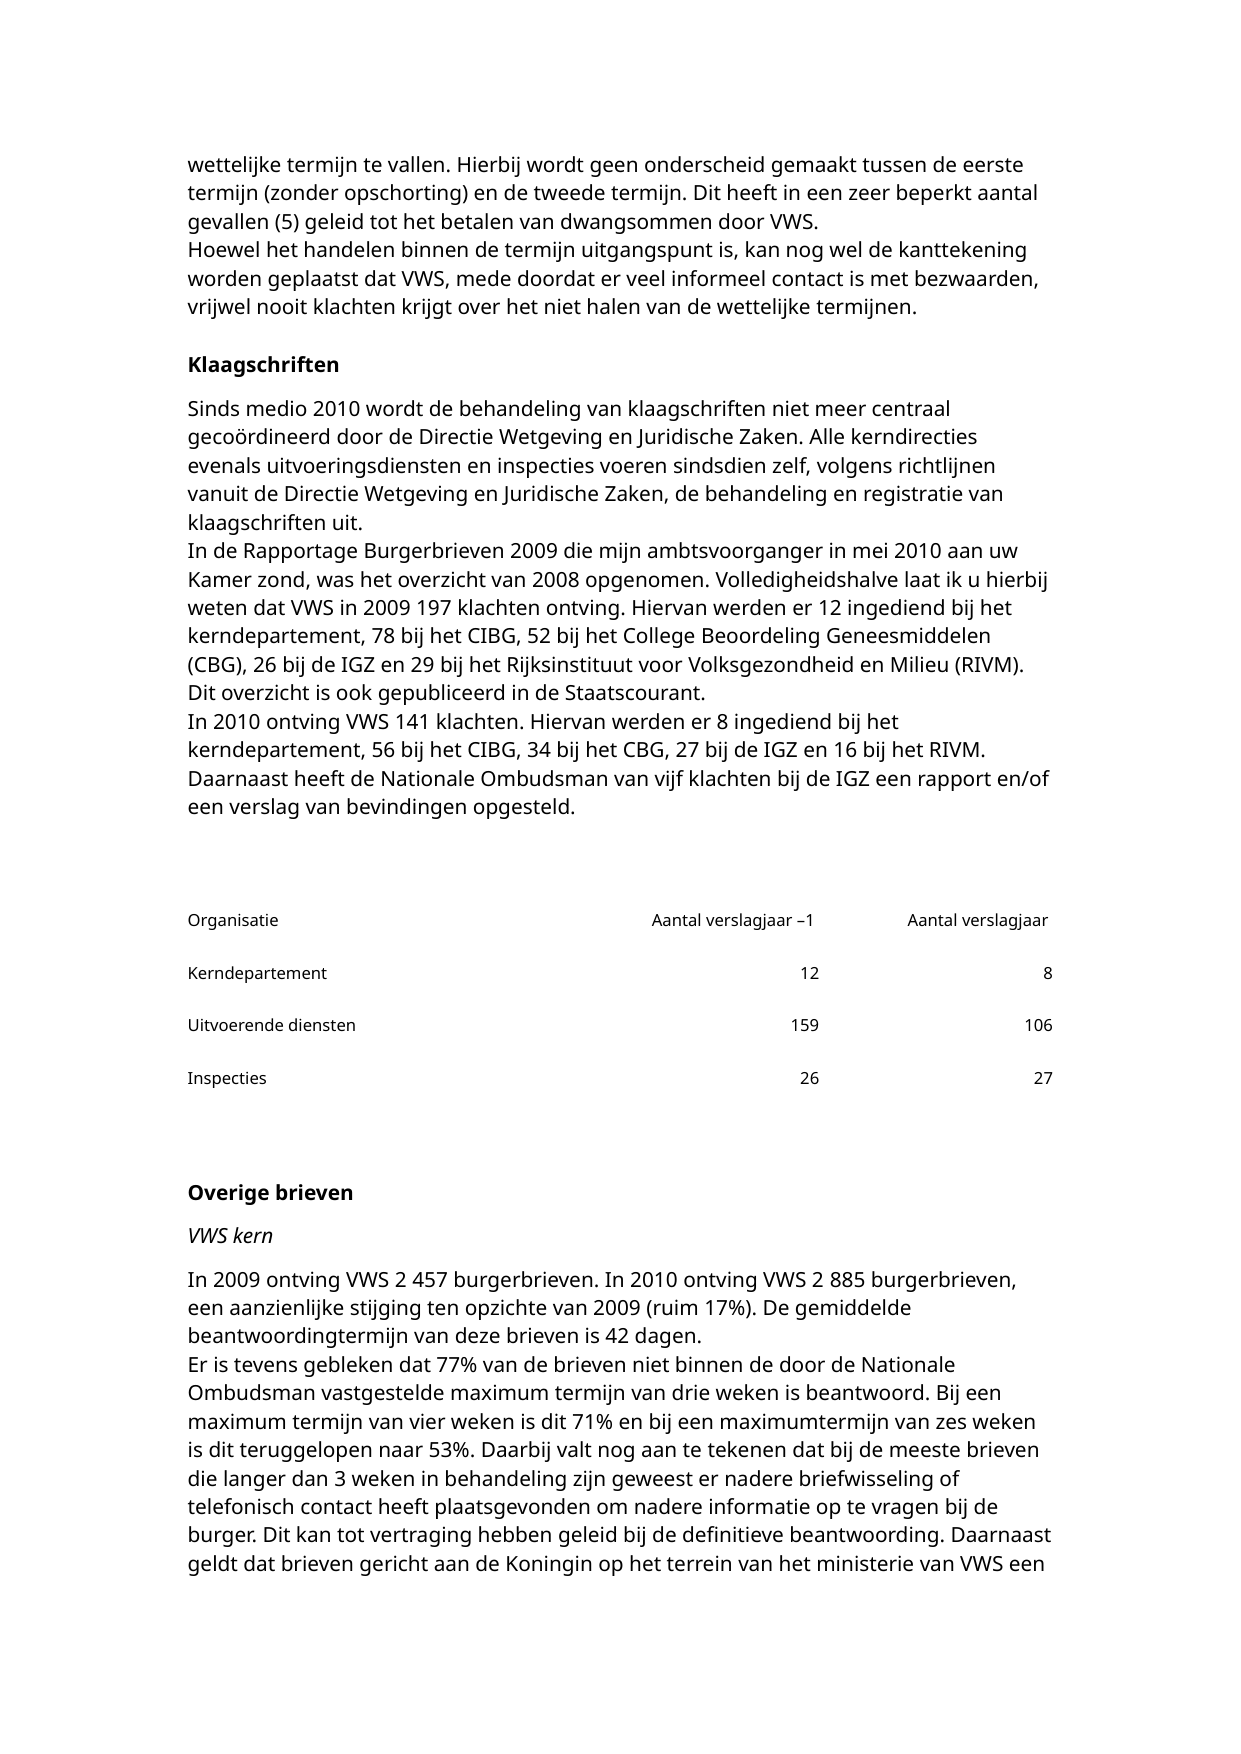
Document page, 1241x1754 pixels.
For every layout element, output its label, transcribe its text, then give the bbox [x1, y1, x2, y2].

table_cell 26 [551, 1067, 819, 1119]
text Hoewel het handelen binnen de termijn uitgangspunt is, kan nog wel de kanttekening worden geplaatst dat VWS, mede doordat er veel informeel contact is met bezwaarden, vrijwel nooit klachten krijgt over het niet halen van de wettelijke termijnen. [187, 235, 1053, 321]
table_cell Uitvoerende diensten [188, 1014, 551, 1067]
table_cell 106 [819, 1014, 1053, 1067]
text In de Rapportage Burgerbrieven 2009 die mijn ambtsvoorganger in mei 2010 aan uw Kamer zond, was het overzicht van 2008 opgenomen. Volledigheidshalve laat ik u hierbij weten dat VWS in 2009 197 klachten ontving. Hiervan werden er 12 ingediend bij het kerndepartement, 78 bij het CIBG, 52 bij het College Beoordeling Geneesmiddelen (CBG), 26 bij de IGZ en 29 bij het Rijksinstituut voor Volksgezondheid en Milieu (RIVM). Dit overzicht is ook gepubliceerd in de Staatscourant. [187, 536, 1053, 707]
text Overige brieven [187, 1178, 1053, 1206]
table_header Aantal verslagjaar [819, 909, 1053, 961]
text wettelijke termijn te vallen. Hierbij wordt geen onderscheid gemaakt tussen de eerste termijn (zonder opschorting) en de tweede termijn. Dit heeft in een zeer beperkt aantal gevallen (5) geleid tot het betalen van dwangsommen door VWS. [187, 150, 1053, 235]
table_cell 27 [819, 1067, 1053, 1119]
text Sinds medio 2010 wordt de behandeling van klaagschriften niet meer centraal gecoördineerd door de Directie Wetgeving en Juridische Zaken. Alle kerndirecties evenals uitvoeringsdiensten en inspecties voeren sindsdien zelf, volgens richtlijnen vanuit de Directie Wetgeving en Juridische Zaken, de behandeling en registratie van klaagschriften uit. [187, 394, 1053, 536]
text Er is tevens gebleken dat 77% van de brieven niet binnen de door de Nationale Ombudsman vastgestelde maximum termijn van drie weken is beantwoord. Bij een maximum termijn van vier weken is dit 71% en bij een maximumtermijn van zes weken is dit teruggelopen naar 53%. Daarbij valt nog aan te tekenen dat bij de meeste brieven die langer dan 3 weken in behandeling zijn geweest er nadere briefwisseling of telefonisch contact heeft plaatsgevonden om nadere informatie op te vragen bij de burger. Dit kan tot vertraging hebben geleid bij de definitieve beantwoording. Daarnaast geldt dat brieven gericht aan de Koningin op het terrein van het ministerie van VWS een [187, 1350, 1053, 1577]
table_header Aantal verslagjaar –1 [551, 909, 819, 961]
table_cell 159 [551, 1014, 819, 1067]
text Klaagschriften [187, 351, 1053, 379]
table_cell Kerndepartement [188, 961, 551, 1014]
text VWS kern [187, 1221, 1053, 1250]
text In 2009 ontving VWS 2 457 burgerbrieven. In 2010 ontving VWS 2 885 burgerbrieven, een aanzienlijke stijging ten opzichte van 2009 (ruim 17%). De gemiddelde beantwoordingtermijn van deze brieven is 42 dagen. [187, 1265, 1053, 1350]
table_header Organisatie [188, 909, 551, 961]
table_cell 8 [819, 961, 1053, 1014]
table_cell 12 [551, 961, 819, 1014]
text In 2010 ontving VWS 141 klachten. Hiervan werden er 8 ingediend bij het kerndepartement, 56 bij het CIBG, 34 bij het CBG, 27 bij de IGZ en 16 bij het RIVM. Daarnaast heeft de Nationale Ombudsman van vijf klachten bij de IGZ een rapport en/of een verslag van bevindingen opgesteld. [187, 707, 1053, 821]
table_cell Inspecties [188, 1067, 551, 1119]
